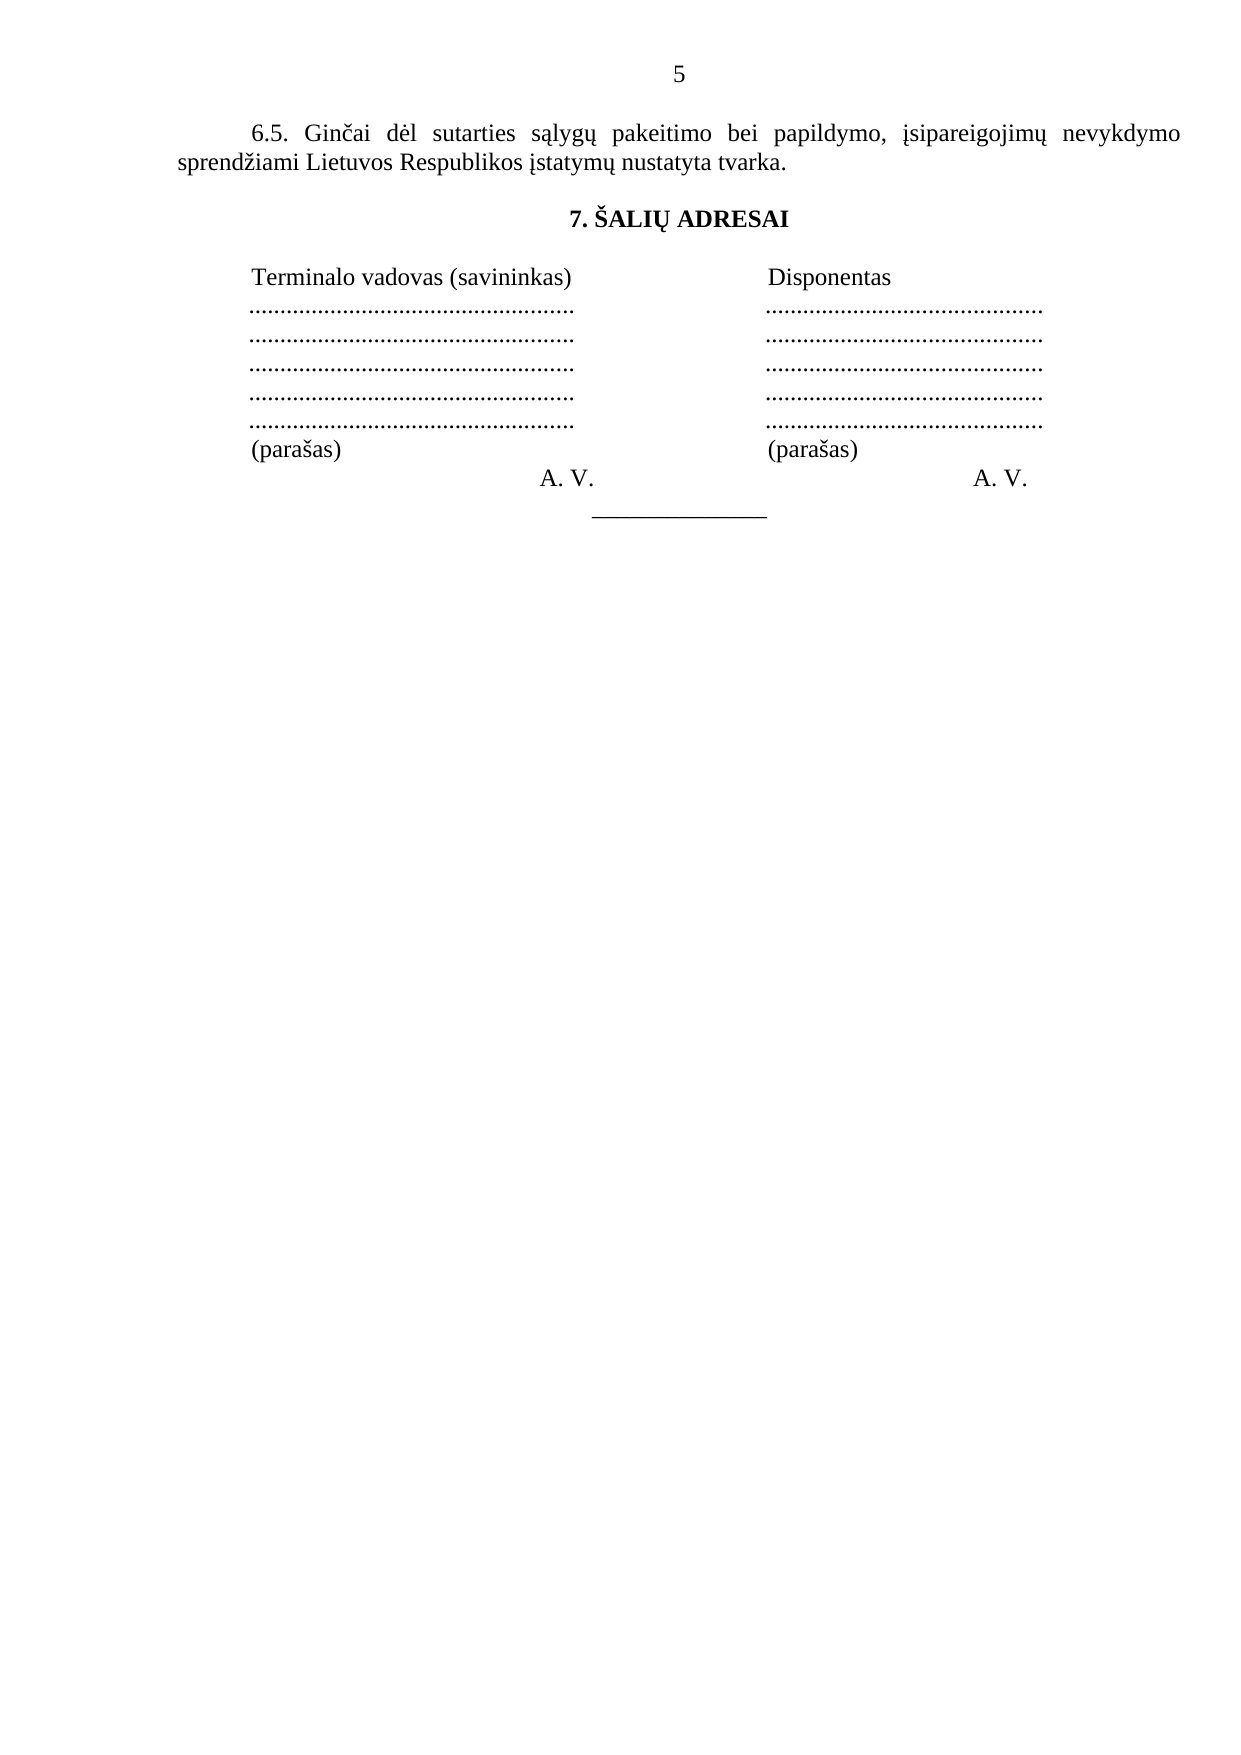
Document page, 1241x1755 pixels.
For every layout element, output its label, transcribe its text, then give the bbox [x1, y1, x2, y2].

text ______________ [177, 492, 1181, 521]
text A. V. A. V. [177, 463, 1181, 492]
text (parašas) (parašas) [177, 434, 1181, 463]
text Terminalo vadovas (savininkas) Disponentas [177, 262, 1181, 291]
text 6.5. Ginčai dėl sutarties sąlygų pakeitimo bei papildymo, įsipareigojimų nevykdymo sprendžiami Lietuvos Respublikos įstatymų nustatyta tvarka. [177, 118, 1181, 176]
text 7. ŠALIŲ ADRESAI [177, 204, 1181, 233]
